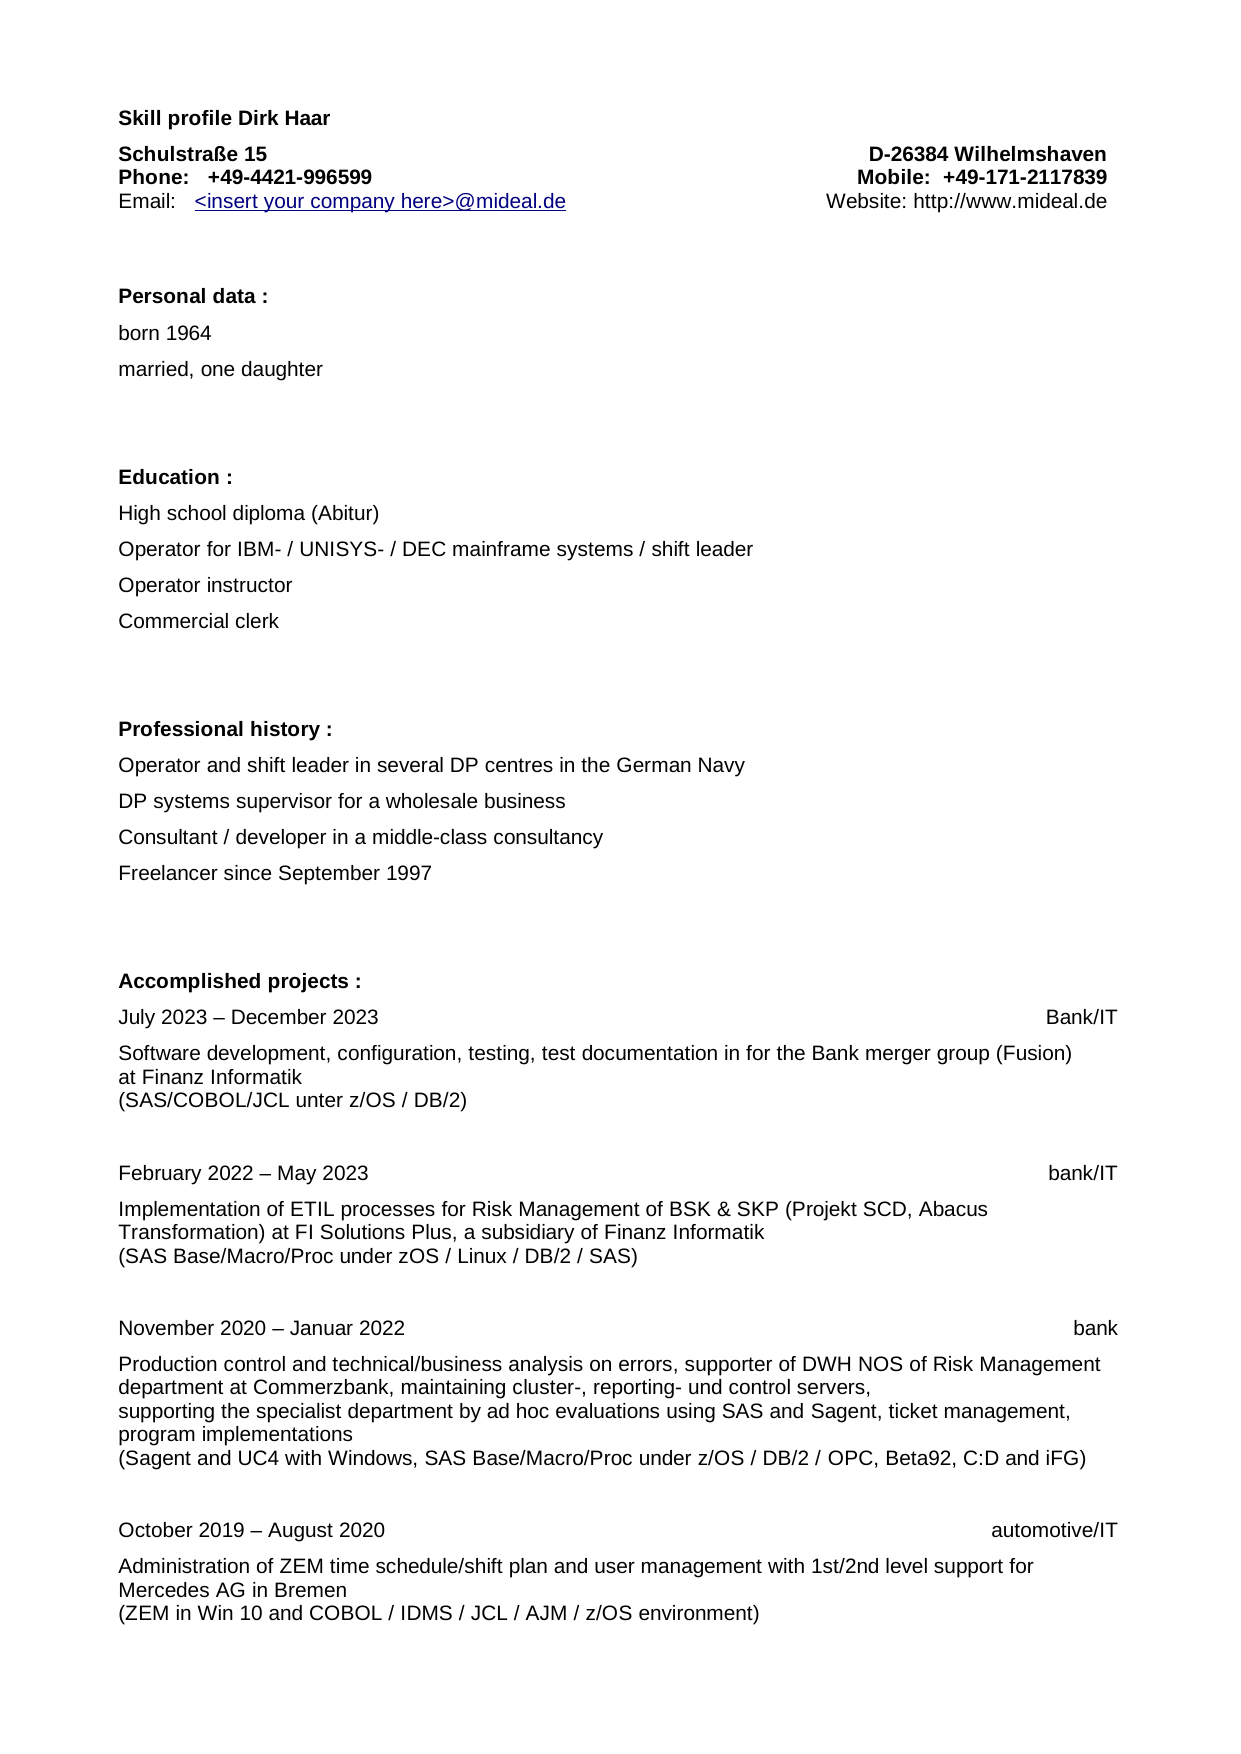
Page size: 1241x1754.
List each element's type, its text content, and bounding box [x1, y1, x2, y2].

text Accomplished projects : [118, 970, 1122, 993]
text Skill profile Dirk Haar [118, 106, 1122, 130]
text Operator instructor [118, 573, 1122, 597]
text High school diploma (Abitur) [118, 501, 1122, 525]
text married, one daughter [118, 357, 1122, 381]
text Freelancer since September 1997 [118, 862, 1122, 885]
text Professional history : [118, 717, 1122, 741]
text Production control and technical/business analysis on errors, supporter of DWH NOS of Risk Management department at Commerzbank, maintaining cluster-, reporting- und control servers, supporting the specialist department by ad hoc evaluations using SAS and Sagent, ticket management, program implementations (Sagent and UC4 with Windows, SAS Base/Macro/Proc under z/OS / DB/2 / OPC, Beta92, C:D and iFG) [118, 1352, 1122, 1470]
text Operator for IBM- / UNISYS- / DEC mainframe systems / shift leader [118, 537, 1122, 561]
text Implementation of ETIL processes for Risk Management of BSK & SKP (Projekt SCD, Abacus Transformation) at FI Solutions Plus, a subsidiary of Finanz Informatik (SAS Base/Macro/Proc under zOS / Linux / DB/2 / SAS) [118, 1197, 1122, 1268]
text Operator and shift leader in several DP centres in the German Navy [118, 753, 1122, 777]
text Education : [118, 465, 1122, 489]
text Commercial clerk [118, 609, 1122, 633]
text Schulstraße 15 D-26384 Wilhelmshaven [118, 142, 1122, 166]
text born 1964 [118, 321, 1122, 344]
text Software development, configuration, testing, test documentation in for the Bank merger group (Fusion) at Finanz Informatik (SAS/COBOL/JCL unter z/OS / DB/2) [118, 1042, 1122, 1112]
text Consultant / developer in a middle-class consultancy [118, 826, 1122, 849]
text Administration of ZEM time schedule/shift plan and user management with 1st/2nd level support for Mercedes AG in Bremen (ZEM in Win 10 and COBOL / IDMS / JCL / AJM / z/OS environment) [118, 1554, 1122, 1625]
text Personal data : [118, 285, 1122, 308]
text November 2020 – Januar 2022 bank [118, 1316, 1122, 1340]
text July 2023 – December 2023 Bank/IT [118, 1006, 1122, 1029]
text Email: <insert your company here>@mideal.de Website: http://www.mideal.de [118, 189, 1122, 213]
text DP systems supervisor for a wholesale business [118, 789, 1122, 813]
text February 2022 – May 2023 bank/IT [118, 1161, 1122, 1184]
text Phone: +49-4421-996599 Mobile: +49-171-2117839 [118, 166, 1122, 189]
text October 2019 – August 2020 automotive/IT [118, 1518, 1122, 1542]
